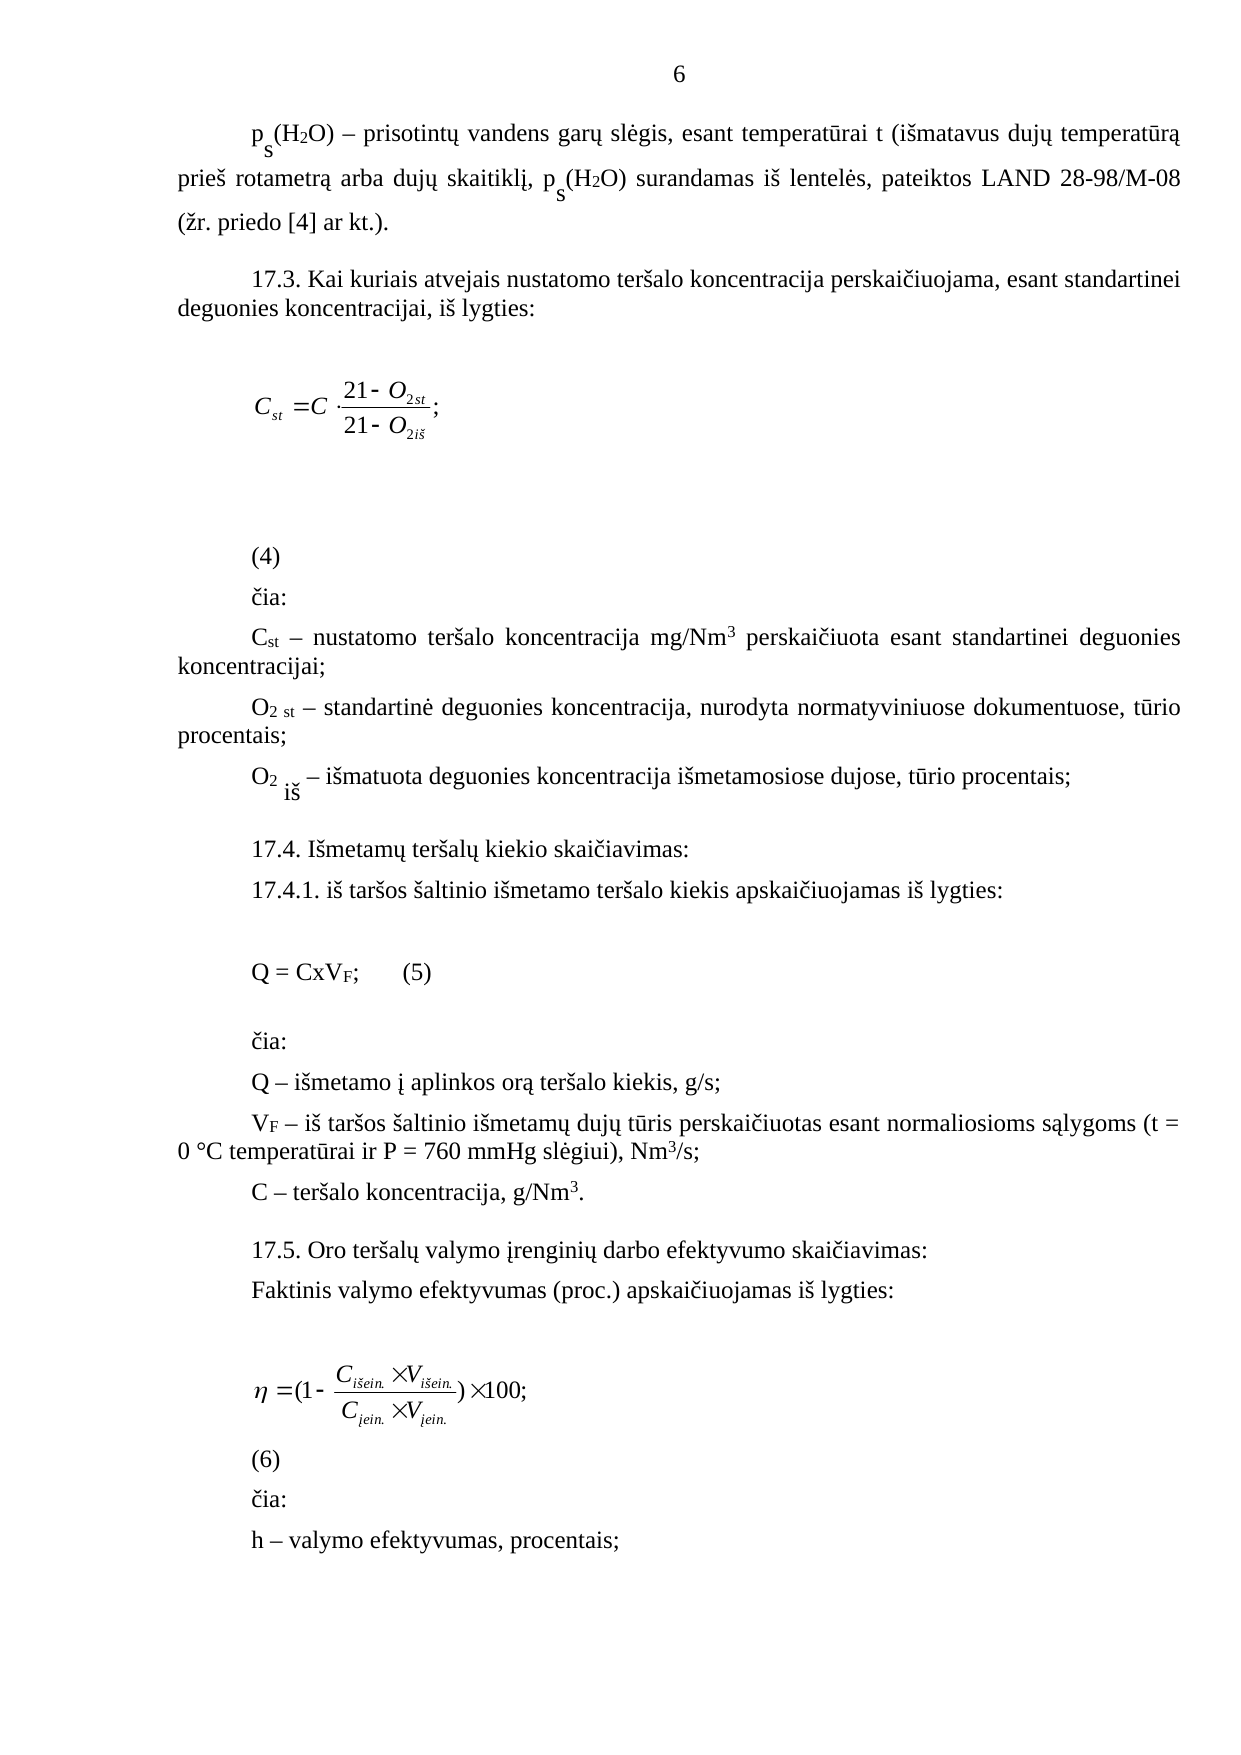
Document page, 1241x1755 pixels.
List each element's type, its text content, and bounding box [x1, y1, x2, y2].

text čia: [177, 1484, 1181, 1513]
text ps(H2O) – prisotintų vandens garų slėgis, esant temperatūrai t (išmatavus dujų temperatūrą prieš rotametrą arba dujų skaitiklį, ps(H2O) surandamas iš lentelės, pateiktos LAND 28-98/M-08 (žr. priedo [4] ar kt.). [177, 118, 1181, 236]
text Cst – nustatomo teršalo koncentracija mg/Nm3 perskaičiuota esant standartinei deguonies koncentracijai; [177, 622, 1181, 680]
text 17.3. Kai kuriais atvejais nustatomo teršalo koncentracija perskaičiuojama, esant standartinei deguonies koncentracijai, iš lygties: [177, 264, 1181, 322]
text Faktinis valymo efektyvumas (proc.) apskaičiuojamas iš lygties: [177, 1275, 1181, 1304]
text 17.4.1. iš taršos šaltinio išmetamo teršalo kiekis apskaičiuojamas iš lygties: [177, 875, 1181, 904]
text O2 st – standartinė deguonies koncentracija, nurodyta normatyviniuose dokumentuose, tūrio procentais; [177, 692, 1181, 749]
text čia: [177, 582, 1181, 610]
text Q = CxVF; (5) [177, 957, 1181, 986]
text h – valymo efektyvumas, procentais; [177, 1525, 1181, 1554]
text 17.5. Oro teršalų valymo įrenginių darbo efektyvumo skaičiavimas: [177, 1235, 1181, 1263]
text O2 iš – išmatuota deguonies koncentracija išmetamosiose dujose, tūrio procentais; [177, 761, 1181, 806]
text Q – išmetamo į aplinkos orą teršalo kiekis, g/s; [177, 1067, 1181, 1096]
text (6) [177, 1444, 1181, 1473]
text 17.4. Išmetamų teršalų kiekio skaičiavimas: [177, 834, 1181, 863]
text čia: [177, 1026, 1181, 1055]
text (4) [177, 541, 1181, 570]
text VF – iš taršos šaltinio išmetamų dujų tūris perskaičiuotas esant normaliosioms sąlygoms (t = 0 °C temperatūrai ir P = 760 mmHg slėgiui), Nm3/s; [177, 1108, 1181, 1165]
text C – teršalo koncentracija, g/Nm3. [177, 1177, 1181, 1206]
